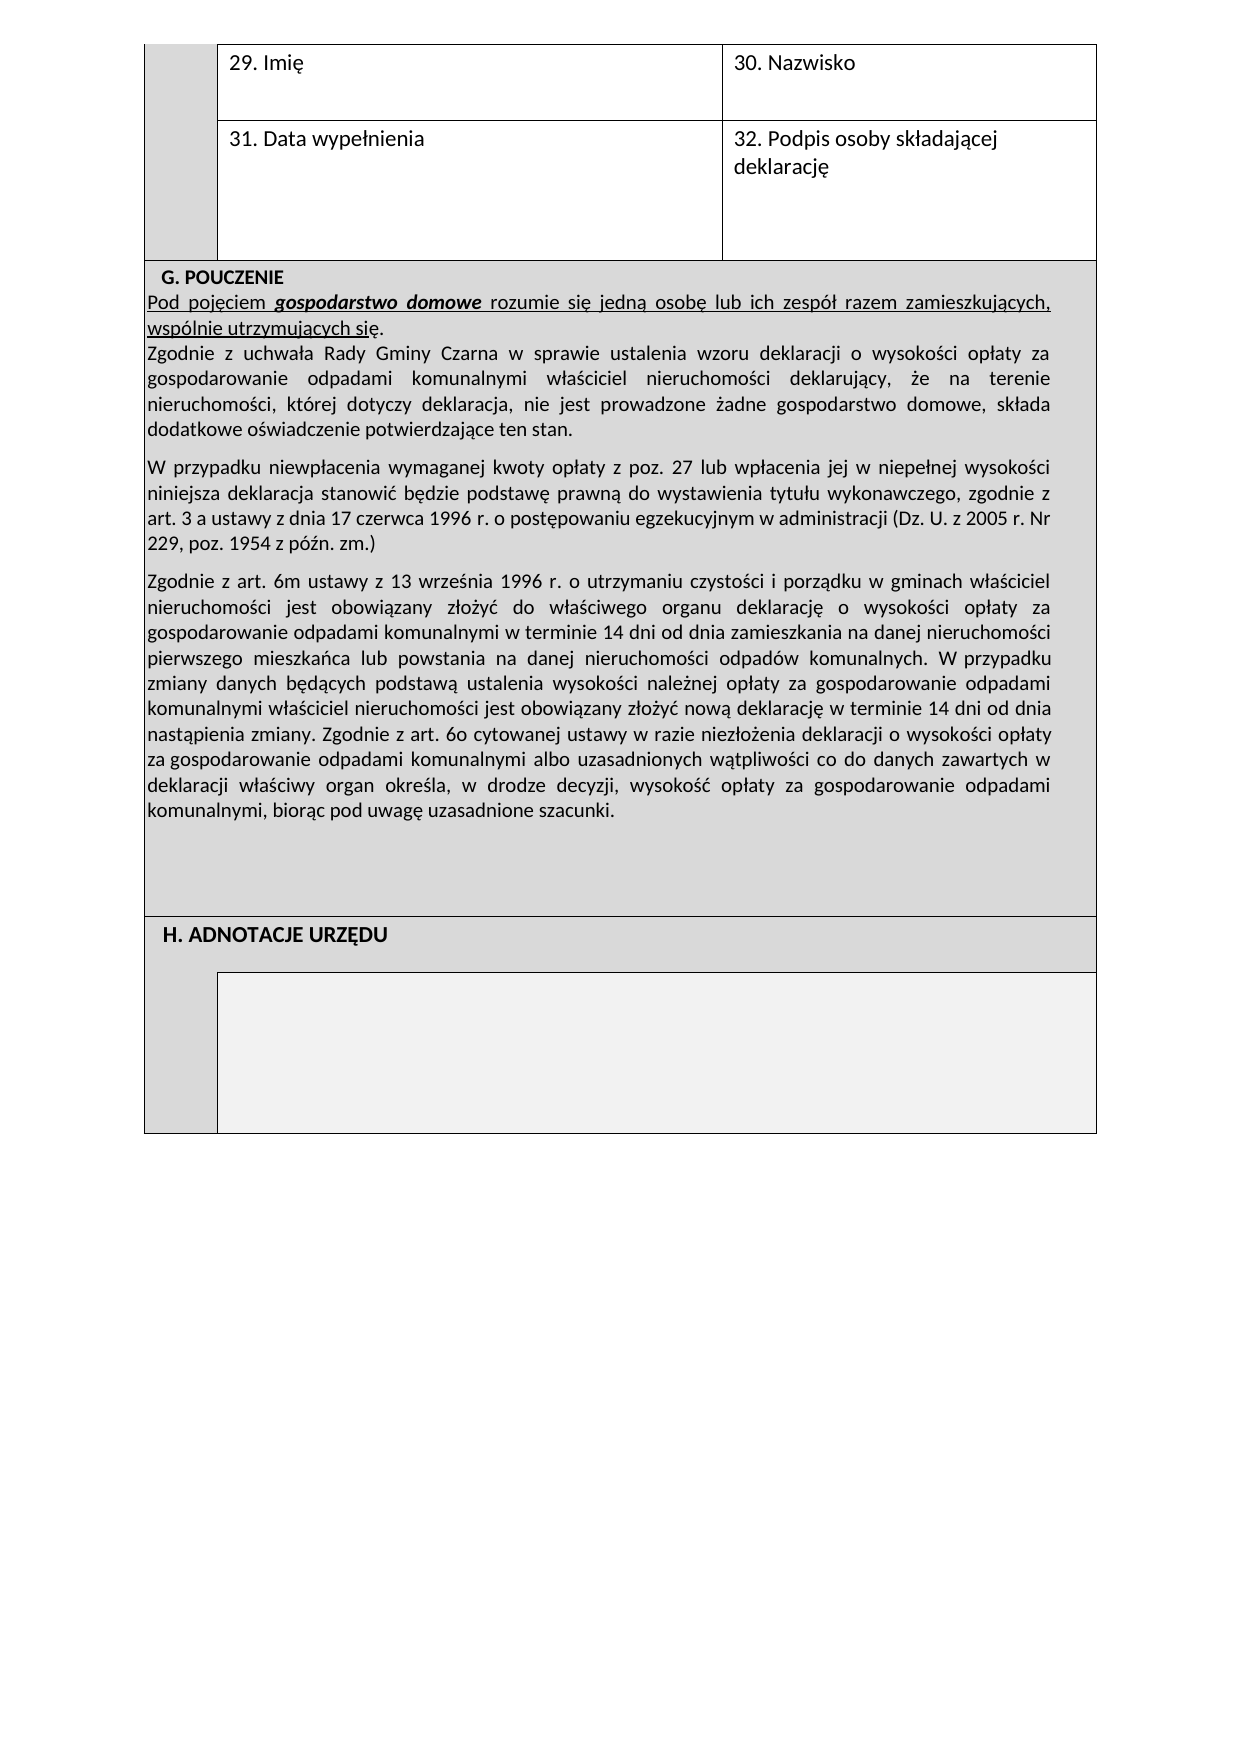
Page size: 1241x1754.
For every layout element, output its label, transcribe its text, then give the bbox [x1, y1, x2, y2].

table_cell [145, 44, 217, 120]
table_cell 32. Podpis osoby składającej deklarację [723, 121, 1096, 260]
table_cell [145, 972, 217, 1133]
table_cell G. POUCZENIE Pod pojęciem gospodarstwo domowe rozumie się jedną osobę lub ich zespół razem zamieszkujących, wspólnie utrzymujących się. Zgodnie z uchwała Rady Gminy Czarna w sprawie ustalenia wzoru deklaracji o wysokości opłaty za gospodarowanie odpadami komunalnymi właściciel nieruchomości deklarujący, że na terenie nieruchomości, której dotyczy deklaracja, nie jest prowadzone żadne gospodarstwo domowe, składa dodatkowe oświadczenie potwierdzające ten stan. W przypadku niewpłacenia wymaganej kwoty opłaty z poz. 27 lub wpłacenia jej w niepełnej wysokości niniejsza deklaracja stanowić będzie podstawę prawną do wystawienia tytułu wykonawczego, zgodnie z art. 3 a ustawy z dnia 17 czerwca 1996 r. o postępowaniu egzekucyjnym w administracji (Dz. U. z 2005 r. Nr 229, poz. 1954 z późn. zm.) Zgodnie z art. 6m ustawy z 13 września 1996 r. o utrzymaniu czystości i porządku w gminach właściciel nieruchomości jest obowiązany złożyć do właściwego organu deklarację o wysokości opłaty za gospodarowanie odpadami komunalnymi w terminie 14 dni od dnia zamieszkania na danej nieruchomości pierwszego mieszkańca lub powstania na danej nieruchomości odpadów komunalnych. W przypadku zmiany danych będących podstawą ustalenia wysokości należnej opłaty za gospodarowanie odpadami komunalnymi właściciel nieruchomości jest obowiązany złożyć nową deklarację w terminie 14 dni od dnia nastąpienia zmiany. Zgodnie z art. 6o cytowanej ustawy w razie niezłożenia deklaracji o wysokości opłaty za gospodarowanie odpadami komunalnymi albo uzasadnionych wątpliwości co do danych zawartych w deklaracji właściwy organ określa, w drodze decyzji, wysokość opłaty za gospodarowanie odpadami komunalnymi, biorąc pod uwagę uzasadnione szacunki. [145, 261, 1096, 916]
table_cell H. ADNOTACJE URZĘDU [145, 917, 1096, 972]
table_cell [218, 973, 1096, 1133]
table_cell 30. Nazwisko [723, 45, 1096, 120]
table_cell [145, 120, 217, 260]
table_cell 31. Data wypełnienia [218, 121, 722, 260]
table_cell 29. Imię [218, 45, 722, 120]
